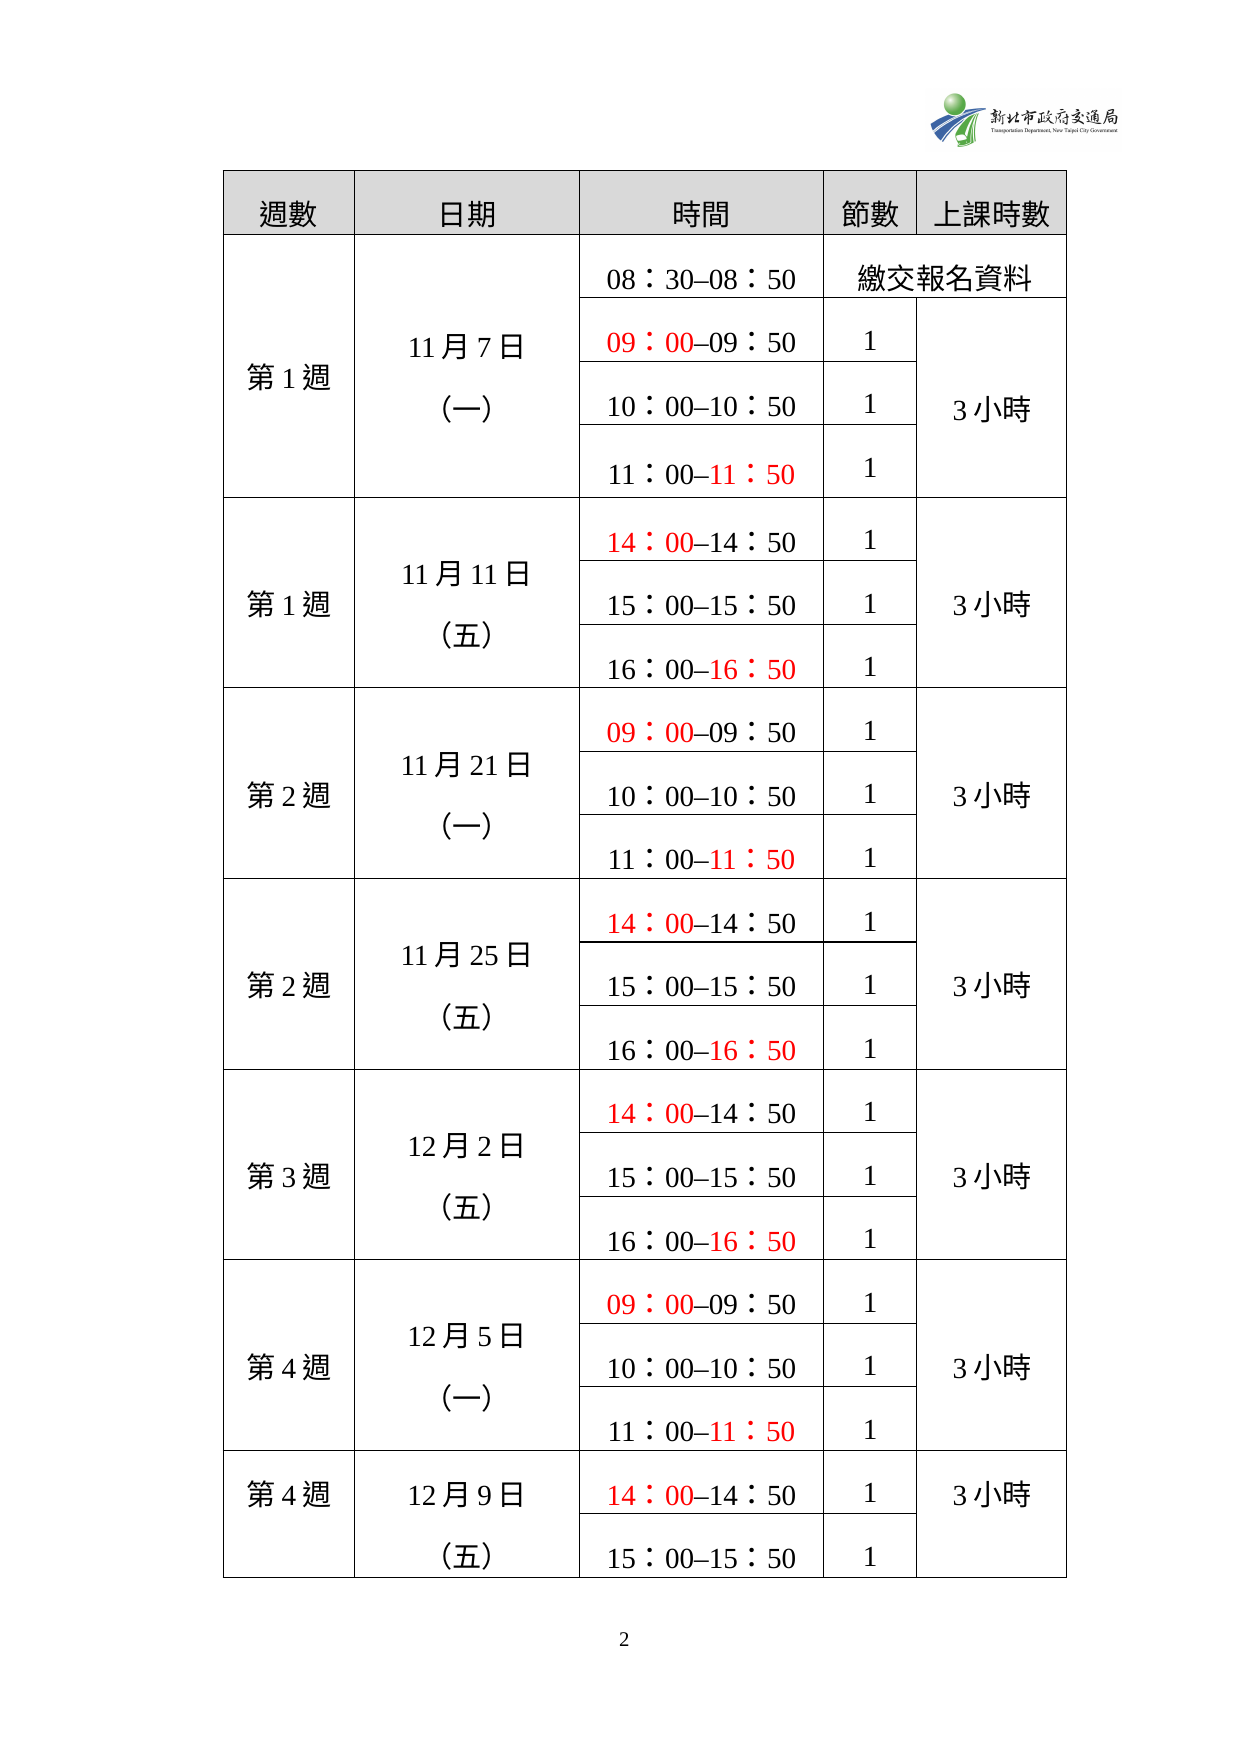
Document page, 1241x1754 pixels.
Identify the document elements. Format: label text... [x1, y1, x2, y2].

table_cell 1 [824, 1514, 916, 1577]
table_cell 1 [824, 1260, 916, 1323]
table_cell 1 [824, 298, 916, 361]
table_cell 11：00–11：50 [580, 1387, 823, 1450]
table_cell 1 [824, 1324, 916, 1386]
table_header 日期 [355, 171, 579, 234]
table_cell 12月9日（五） [355, 1451, 579, 1577]
table_cell 3小時 [917, 1260, 1066, 1450]
table_cell 1 [824, 498, 916, 560]
table_header 時間 [580, 171, 823, 234]
table_cell 10：00–10：50 [580, 1324, 823, 1386]
table_header 週數 [224, 171, 354, 234]
table_cell 09：00–09：50 [580, 688, 823, 751]
table_cell 12月2日（五） [355, 1070, 579, 1259]
table_cell 1 [824, 1197, 916, 1259]
table_cell 14：00–14：50 [580, 879, 823, 941]
table_cell 1 [824, 688, 916, 751]
table_cell 1 [824, 752, 916, 814]
table_cell 15：00–15：50 [580, 1514, 823, 1577]
table_cell 第4週 [224, 1451, 354, 1577]
table_cell 11：00–11：50 [580, 425, 823, 497]
table_cell 14：00–14：50 [580, 498, 823, 560]
table_cell 16：00–16：50 [580, 625, 823, 687]
table_cell 1 [824, 943, 916, 1005]
table_cell 14：00–14：50 [580, 1070, 823, 1132]
table_cell 1 [824, 561, 916, 624]
picture [925, 88, 1123, 152]
table_header 上課時數 [917, 171, 1066, 234]
table_cell 11月11日（五） [355, 498, 579, 687]
table_cell 繳交報名資料 [824, 235, 1066, 297]
table_cell 1 [824, 425, 916, 497]
table_cell 16：00–16：50 [580, 1006, 823, 1068]
table_cell 12月5日（一） [355, 1260, 579, 1450]
table_cell 09：00–09：50 [580, 1260, 823, 1323]
table_cell 09：00–09：50 [580, 298, 823, 361]
table_cell 1 [824, 625, 916, 687]
table_cell 3小時 [917, 1451, 1066, 1577]
table_cell 15：00–15：50 [580, 1133, 823, 1196]
table_cell 3小時 [917, 298, 1066, 497]
table_cell 第1週 [224, 498, 354, 687]
table_cell 3小時 [917, 879, 1066, 1068]
table_cell 第2週 [224, 688, 354, 878]
table_cell 1 [824, 1451, 916, 1513]
table_cell 1 [824, 1133, 916, 1196]
table_cell 10：00–10：50 [580, 362, 823, 424]
table_cell 16：00–16：50 [580, 1197, 823, 1259]
table_cell 1 [824, 362, 916, 424]
table_cell 1 [824, 815, 916, 878]
table_cell 3小時 [917, 688, 1066, 878]
table_cell 第4週 [224, 1260, 354, 1450]
table_cell 3小時 [917, 498, 1066, 687]
table_cell 11月7日（一） [355, 235, 579, 497]
table_cell 15：00–15：50 [580, 943, 823, 1005]
table_cell 第2週 [224, 879, 354, 1068]
table_cell 11月25日（五） [355, 879, 579, 1068]
table_cell 14：00–14：50 [580, 1451, 823, 1513]
table_cell 第3週 [224, 1070, 354, 1259]
table_cell 11月21日（一） [355, 688, 579, 878]
table_cell 1 [824, 1070, 916, 1132]
table_cell 1 [824, 1387, 916, 1450]
table_cell 08：30–08：50 [580, 235, 823, 297]
table_cell 10：00–10：50 [580, 752, 823, 814]
table_cell 1 [824, 879, 916, 941]
table_cell 第1週 [224, 235, 354, 497]
table_cell 15：00–15：50 [580, 561, 823, 624]
table_cell 1 [824, 1006, 916, 1068]
table_header 節數 [824, 171, 916, 234]
table_cell 3小時 [917, 1070, 1066, 1259]
table_cell 11：00–11：50 [580, 815, 823, 878]
